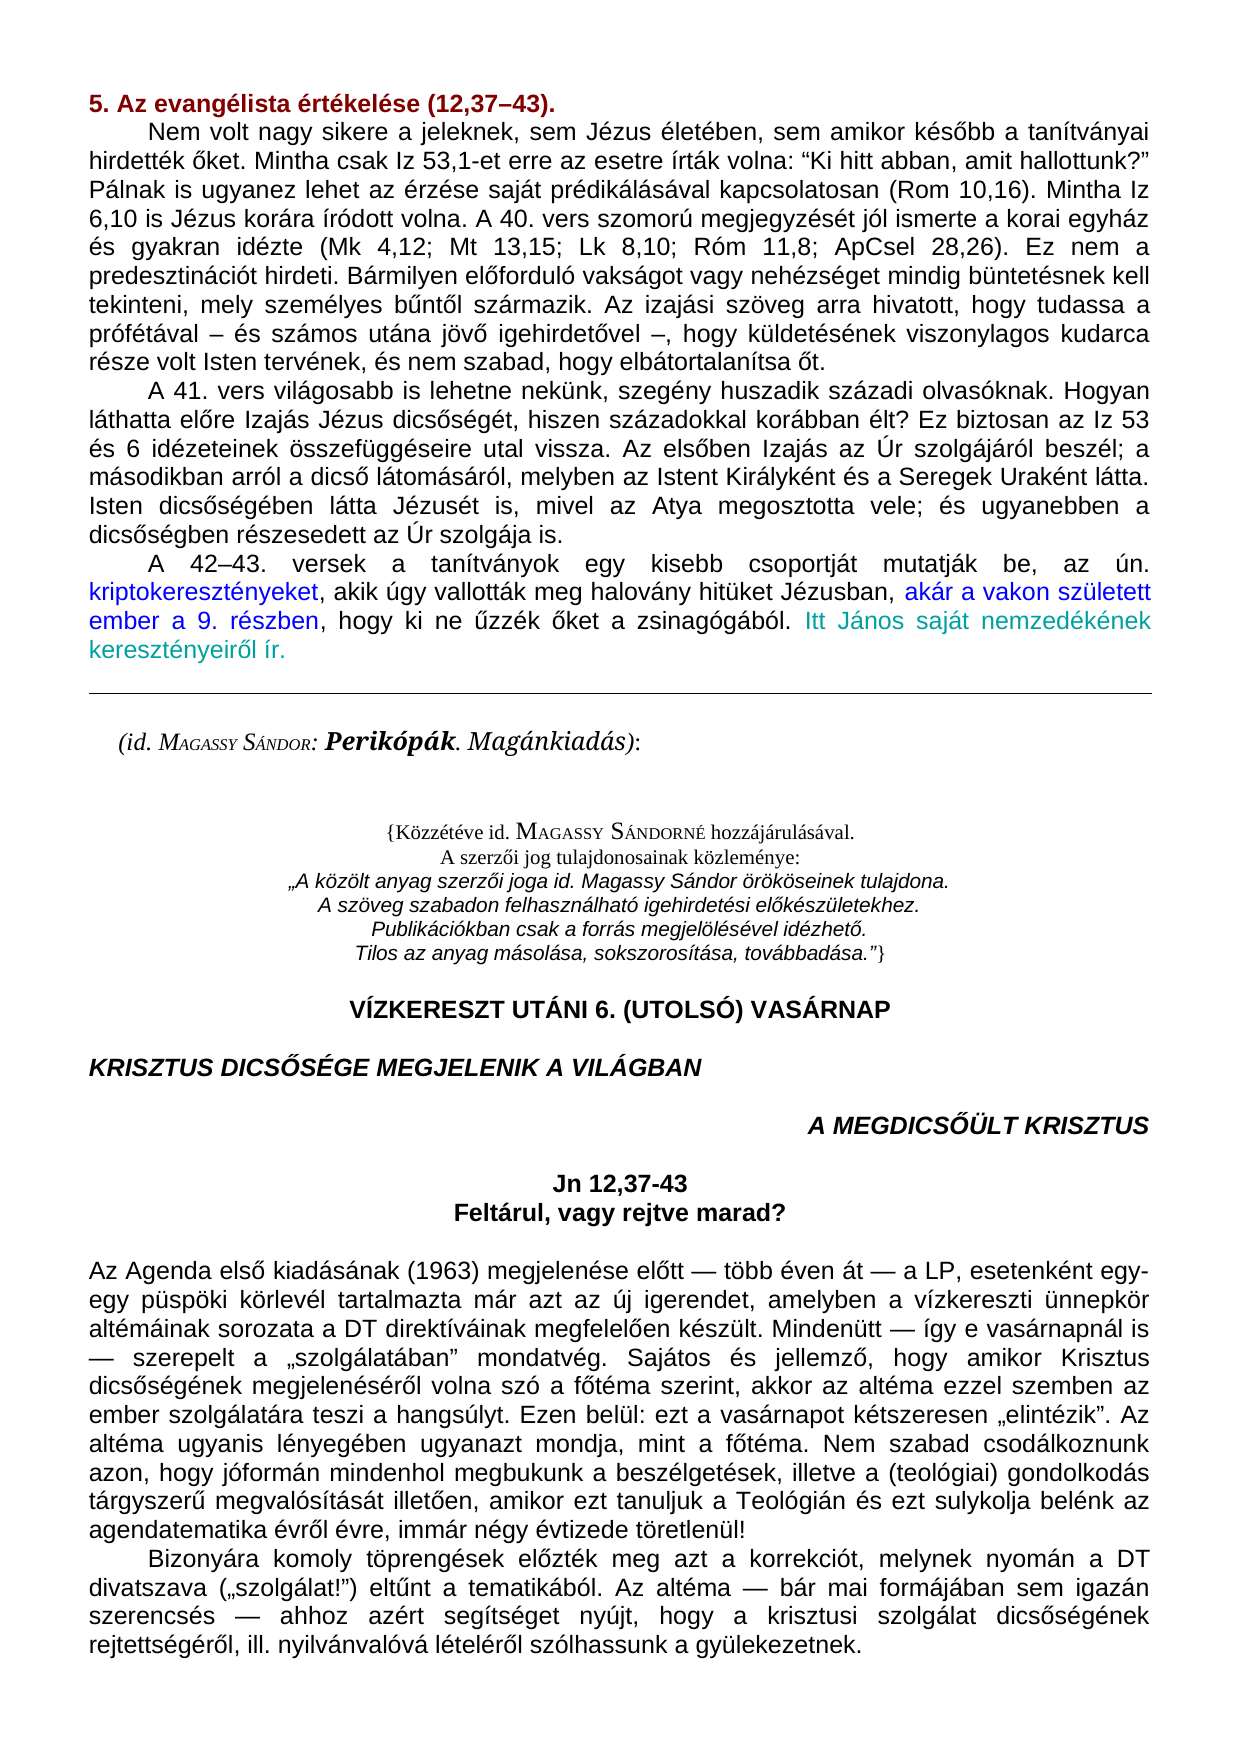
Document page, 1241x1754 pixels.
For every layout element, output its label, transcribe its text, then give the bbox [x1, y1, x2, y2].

text A 42–43. versek a tanítványok egy kisebb csoportját mutatják be, az ún. kriptokeresztényeket, akik úgy vallották meg halovány hitüket Jézusban, akár a vakon született ember a 9. részben, hogy ki ne űzzék őket a zsinagógából. Itt János saját nemzedékének keresztényeiről ír. [88, 548, 1152, 663]
text Nem volt nagy sikere a jeleknek, sem Jézus életében, sem amikor később a tanítványai hirdették őket. Mintha csak Iz 53,1-et erre az esetre írták volna: “Ki hitt abban, amit hallottunk?” Pálnak is ugyanez lehet az érzése saját prédikálásával kapcsolatosan (Rom 10,16). Mintha Iz 6,10 is Jézus korára íródott volna. A 40. vers szomorú megjegyzését jól ismerte a korai egyház és gyakran idézte (Mk 4,12; Mt 13,15; Lk 8,10; Róm 11,8; ApCsel 28,26). Ez nem a predesztinációt hirdeti. Bármilyen előforduló vakságot vagy nehézséget mindig büntetésnek kell tekinteni, mely személyes bűntől származik. Az izajási szöveg arra hivatott, hogy tudassa a prófétával – és számos utána jövő igehirdetővel –, hogy küldetésének viszonylagos kudarca része volt Isten tervének, és nem szabad, hogy elbátortalanítsa őt. [88, 117, 1152, 376]
text A 41. vers világosabb is lehetne nekünk, szegény huszadik századi olvasóknak. Hogyan láthatta előre Izajás Jézus dicsőségét, hiszen századokkal korábban élt? Ez biztosan az Iz 53 és 6 idézeteinek összefüggéseire utal vissza. Az elsőben Izajás az Úr szolgájáról beszél; a másodikban arról a dicső látomásáról, melyben az Istent Királyként és a Seregek Uraként látta. Isten dicsőségében látta Jézusét is, mivel az Atya megosztotta vele; és ugyanebben a dicsőségben részesedett az Úr szolgája is. [88, 376, 1152, 548]
text (id. Magassy Sándor: Perikópák. Magánkiadás): [88, 694, 1152, 787]
text Az Agenda első kiadásának (1963) megjelenése előtt ― több éven át ― a LP, esetenként egy-egy püspöki körlevél tartalmazta már azt az új igerendet, amelyben a vízkereszti ünnepkör altémáinak sorozata a DT direktíváinak megfelelően készült. Mindenütt ― így e vasárnapnál is ― szerepelt a „szolgálatában” mondatvég. Sajátos és jellemző, hogy amikor Krisztus dicsőségének megjelenéséről volna szó a főtéma szerint, akkor az altéma ezzel szemben az ember szolgálatára teszi a hangsúlyt. Ezen belül: ezt a vasárnapot kétszeresen „elintézik”. Az altéma ugyanis lényegében ugyanazt mondja, mint a főtéma. Nem szabad csodálkoznunk azon, hogy jóformán mindenhol megbukunk a beszélgetések, illetve a (teológiai) gondolkodás tárgyszerű megvalósítását illetően, amikor ezt tanuljuk a Teológián és ezt sulykolja belénk az agendatematika évről évre, immár négy évtizede töretlenül! [88, 1256, 1152, 1544]
text 5. Az evangélista értékelése (12,37–43). [88, 88, 1152, 117]
text {Közzétéve id. Magassy Sándorné hozzájárulásával. A szerzői jog tulajdonosainak közleménye: „A közölt anyag szerzői joga id. Magassy Sándor örököseinek tulajdona. A szöveg szabadon felhasználható igehirdetési előkészületekhez. Publikációkban csak a forrás megjelölésével idézhető. Tilos az anyag másolása, sokszorosítása, továbbadása.”} [88, 816, 1152, 965]
text VÍZKERESZT UTÁNI 6. (UTOLSÓ) VASÁRNAP [88, 995, 1152, 1023]
text A MEGDICSŐÜLT KRISZTUS [88, 1111, 1152, 1140]
text Jn 12,37-43 Feltárul, vagy rejtve marad? [88, 1169, 1152, 1227]
text KRISZTUS DICSŐSÉGE MEGJELENIK A VILÁGBAN [88, 1053, 1152, 1082]
text Bizonyára komoly töprengések előzték meg azt a korrekciót, melynek nyomán a DT divatszava („szolgálat!”) eltűnt a tematikából. Az altéma ― bár mai formájában sem igazán szerencsés ― ahhoz azért segítséget nyújt, hogy a krisztusi szolgálat dicsőségének rejtettségéről, ill. nyilvánvalóvá lételéről szólhassunk a gyülekezetnek. [88, 1544, 1152, 1659]
